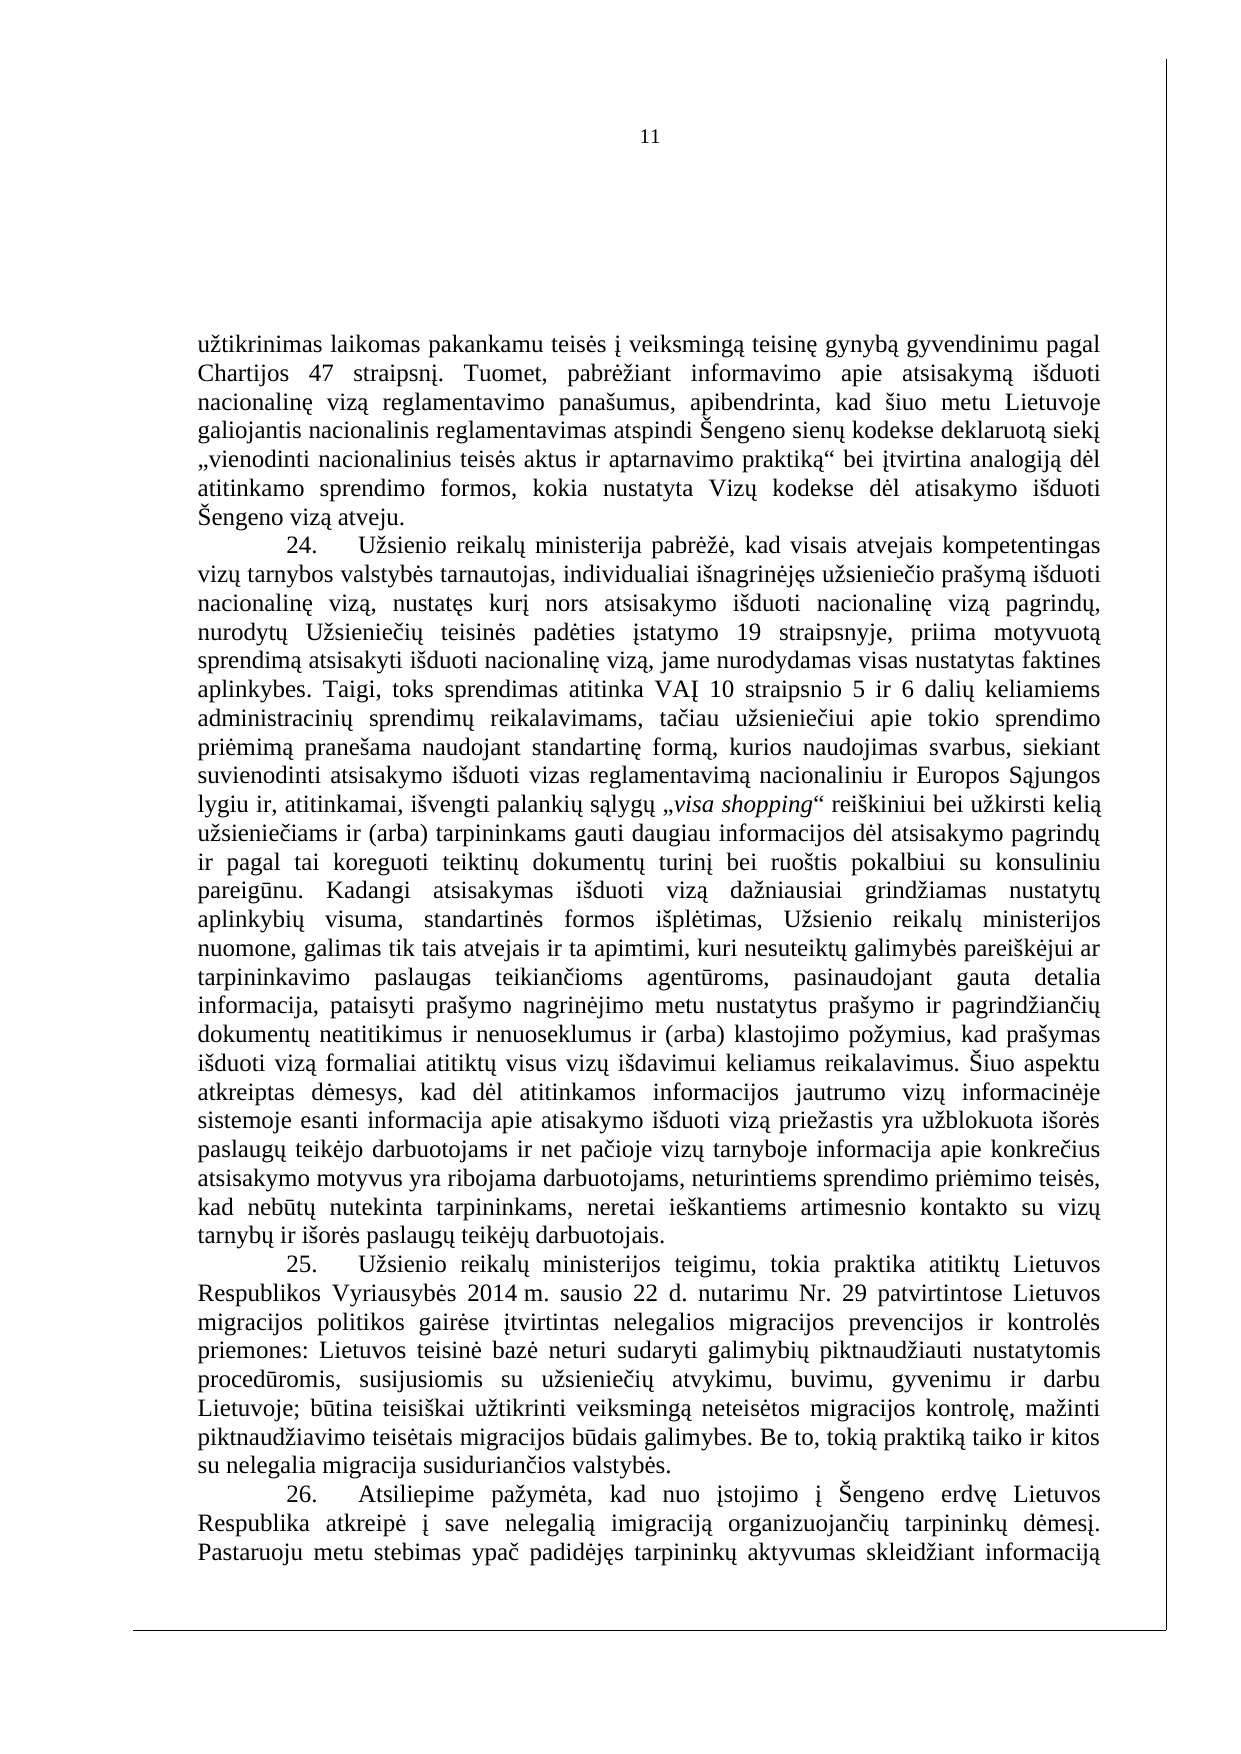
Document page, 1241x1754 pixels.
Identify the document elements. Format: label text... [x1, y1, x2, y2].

text 24. Užsienio reikalų ministerija pabrėžė, kad visais atvejais kompetentingas vizų tarnybos valstybės tarnautojas, individualiai išnagrinėjęs užsieniečio prašymą išduoti nacionalinę vizą, nustatęs kurį nors atsisakymo išduoti nacionalinę vizą pagrindų, nurodytų Užsieniečių teisinės padėties įstatymo 19 straipsnyje, priima motyvuotą sprendimą atsisakyti išduoti nacionalinę vizą, jame nurodydamas visas nustatytas faktines aplinkybes. Taigi, toks sprendimas atitinka VAĮ 10 straipsnio 5 ir 6 dalių keliamiems administracinių sprendimų reikalavimams, tačiau užsieniečiui apie tokio sprendimo priėmimą pranešama naudojant standartinę formą, kurios naudojimas svarbus, siekiant suvienodinti atsisakymo išduoti vizas reglamentavimą nacionaliniu ir Europos Sąjungos lygiu ir, atitinkamai, išvengti palankių sąlygų „visa shopping“ reiškiniui bei užkirsti kelią užsieniečiams ir (arba) tarpininkams gauti daugiau informacijos dėl atsisakymo pagrindų ir pagal tai koreguoti teiktinų dokumentų turinį bei ruoštis pokalbiui su konsuliniu pareigūnu. Kadangi atsisakymas išduoti vizą dažniausiai grindžiamas nustatytų aplinkybių visuma, standartinės formos išplėtimas, Užsienio reikalų ministerijos nuomone, galimas tik tais atvejais ir ta apimtimi, kuri nesuteiktų galimybės pareiškėjui ar tarpininkavimo paslaugas teikiančioms agentūroms, pasinaudojant gauta detalia informacija, pataisyti prašymo nagrinėjimo metu nustatytus prašymo ir pagrindžiančių dokumentų neatitikimus ir nenuoseklumus ir (arba) klastojimo požymius, kad prašymas išduoti vizą formaliai atitiktų visus vizų išdavimui keliamus reikalavimus. Šiuo aspektu atkreiptas dėmesys, kad dėl atitinkamos informacijos jautrumo vizų informacinėje sistemoje esanti informacija apie atisakymo išduoti vizą priežastis yra užblokuota išorės paslaugų teikėjo darbuotojams ir net pačioje vizų tarnyboje informacija apie konkrečius atsisakymo motyvus yra ribojama darbuotojams, neturintiems sprendimo priėmimo teisės, kad nebūtų nutekinta tarpininkams, neretai ieškantiems artimesnio kontakto su vizų tarnybų ir išorės paslaugų teikėjų darbuotojais. [133, 531, 1166, 1249]
text 25. Užsienio reikalų ministerijos teigimu, tokia praktika atitiktų Lietuvos Respublikos Vyriausybės 2014 m. sausio 22 d. nutarimu Nr. 29 patvirtintose Lietuvos migracijos politikos gairėse įtvirtintas nelegalios migracijos prevencijos ir kontrolės priemones: Lietuvos teisinė bazė neturi sudaryti galimybių piktnaudžiauti nustatytomis procedūromis, susijusiomis su užsieniečių atvykimu, buvimu, gyvenimu ir darbu Lietuvoje; būtina teisiškai užtikrinti veiksmingą neteisėtos migracijos kontrolę, mažinti piktnaudžiavimo teisėtais migracijos būdais galimybes. Be to, tokią praktiką taiko ir kitos su nelegalia migracija susiduriančios valstybės. [133, 1249, 1166, 1479]
text užtikrinimas laikomas pakankamu teisės į veiksmingą teisinę gynybą gyvendinimu pagal Chartijos 47 straipsnį. Tuomet, pabrėžiant informavimo apie atsisakymą išduoti nacionalinę vizą reglamentavimo panašumus, apibendrinta, kad šiuo metu Lietuvoje galiojantis nacionalinis reglamentavimas atspindi Šengeno sienų kodekse deklaruotą siekį „vienodinti nacionalinius teisės aktus ir aptarnavimo praktiką“ bei įtvirtina analogiją dėl atitinkamo sprendimo formos, kokia nustatyta Vizų kodekse dėl atisakymo išduoti Šengeno vizą atveju. [133, 265, 1166, 531]
text 26. Atsiliepime pažymėta, kad nuo įstojimo į Šengeno erdvę Lietuvos Respublika atkreipė į save nelegalią imigraciją organizuojančių tarpininkų dėmesį. Pastaruoju metu stebimas ypač padidėjęs tarpininkų aktyvumas skleidžiant informaciją [133, 1479, 1166, 1630]
